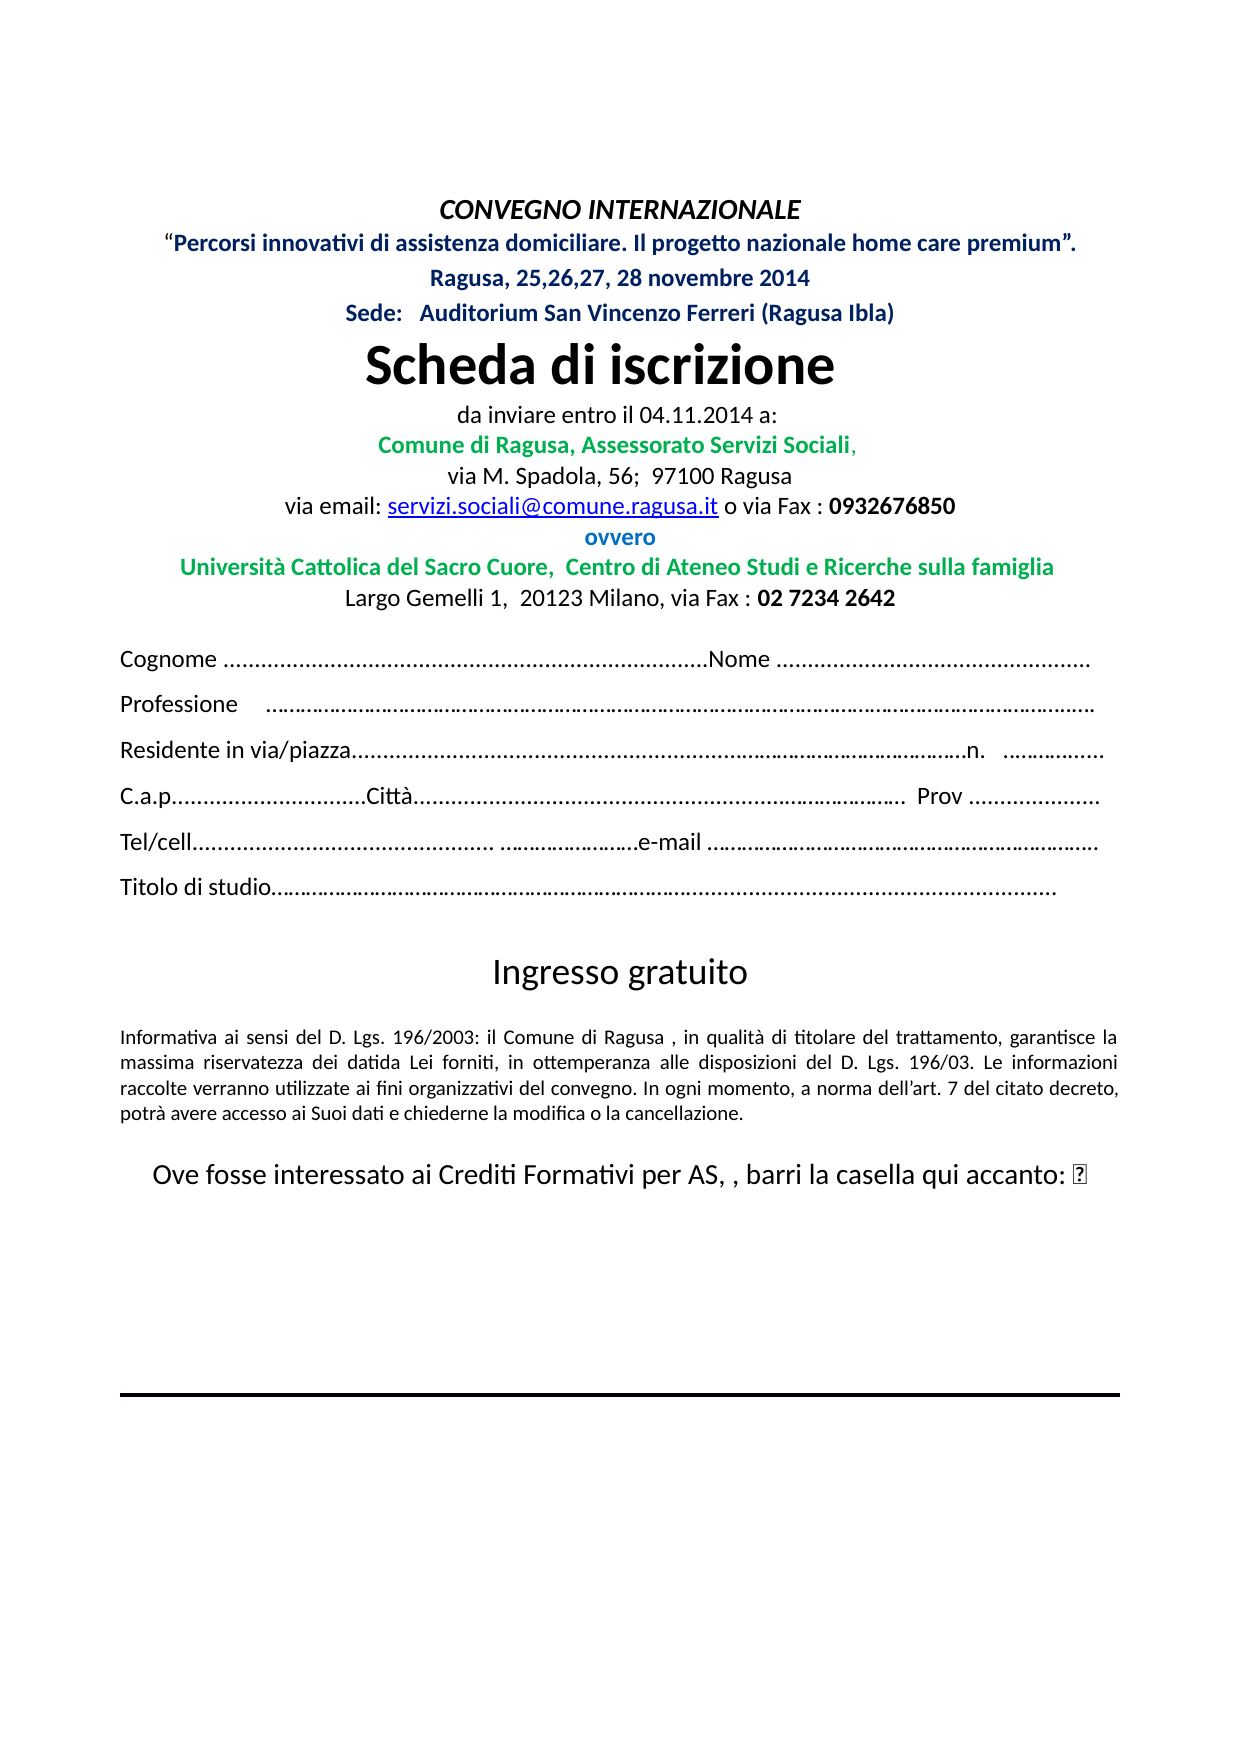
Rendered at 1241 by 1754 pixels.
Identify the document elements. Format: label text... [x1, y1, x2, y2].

text Università Cattolica del Sacro Cuore, Centro di Ateneo Studi e Ricerche sulla famiglia [120, 551, 1120, 582]
table_header [120, 160, 179, 176]
text Titolo di studio………………………………………………………………........................................................... [120, 872, 1120, 902]
text Informativa ai sensi del D. Lgs. 196/2003: il Comune di Ragusa , in qualità di titolare del trattamento, garantisce la massima riservatezza dei datida Lei forniti, in ottemperanza alle disposizioni del D. Lgs. 196/03. Le informazioni raccolte verranno utilizzate ai fini organizzativi del convegno. In ogni momento, a norma dell’art. 7 del citato decreto, potrà avere accesso ai Suoi dati e chiederne la modifica o la cancellazione. [120, 1024, 1120, 1126]
text “Percorsi innovativi di assistenza domiciliare. Il progetto nazionale home care premium”. [120, 227, 1120, 257]
text Professione …………………………………………………………………………………………………………………………..…. [120, 689, 1120, 719]
text Comune di Ragusa, Assessorato Servizi Sociali, [120, 429, 1120, 460]
text Scheda di iscrizione [120, 327, 1120, 399]
text da inviare entro il 04.11.2014 a: [120, 399, 1120, 429]
text via email: servizi.sociali@comune.ragusa.it o via Fax : 0932676850 [120, 490, 1120, 521]
text Residente in via/piazza..............................................................…………………………………n. ..………...... C.a.p...............................Città...........................................................………………… Prov ..................... [120, 734, 1120, 811]
table_cell [120, 176, 179, 191]
text Sede: Auditorium San Vincenzo Ferreri (Ragusa Ibla) [120, 297, 1120, 327]
text ovvero [120, 521, 1120, 551]
text Cognome .............................................................................Nome .................................................. [120, 643, 1120, 673]
text CONVEGNO INTERNAZIONALE [120, 191, 1120, 227]
text Largo Gemelli 1, 20123 Milano, via Fax : 02 7234 2642 [120, 582, 1120, 612]
text Ingresso gratuito [120, 948, 1120, 994]
text Ragusa, 25,26,27, 28 novembre 2014 [120, 262, 1120, 292]
text Tel/cell................................................ ……………………e-mail ………………………………………………………….. [120, 826, 1120, 856]
text Ove fosse interessato ai Crediti Formativi per AS, , barri la casella qui accanto:  [120, 1156, 1120, 1192]
text via M. Spadola, 56; 97100 Ragusa [120, 460, 1120, 490]
